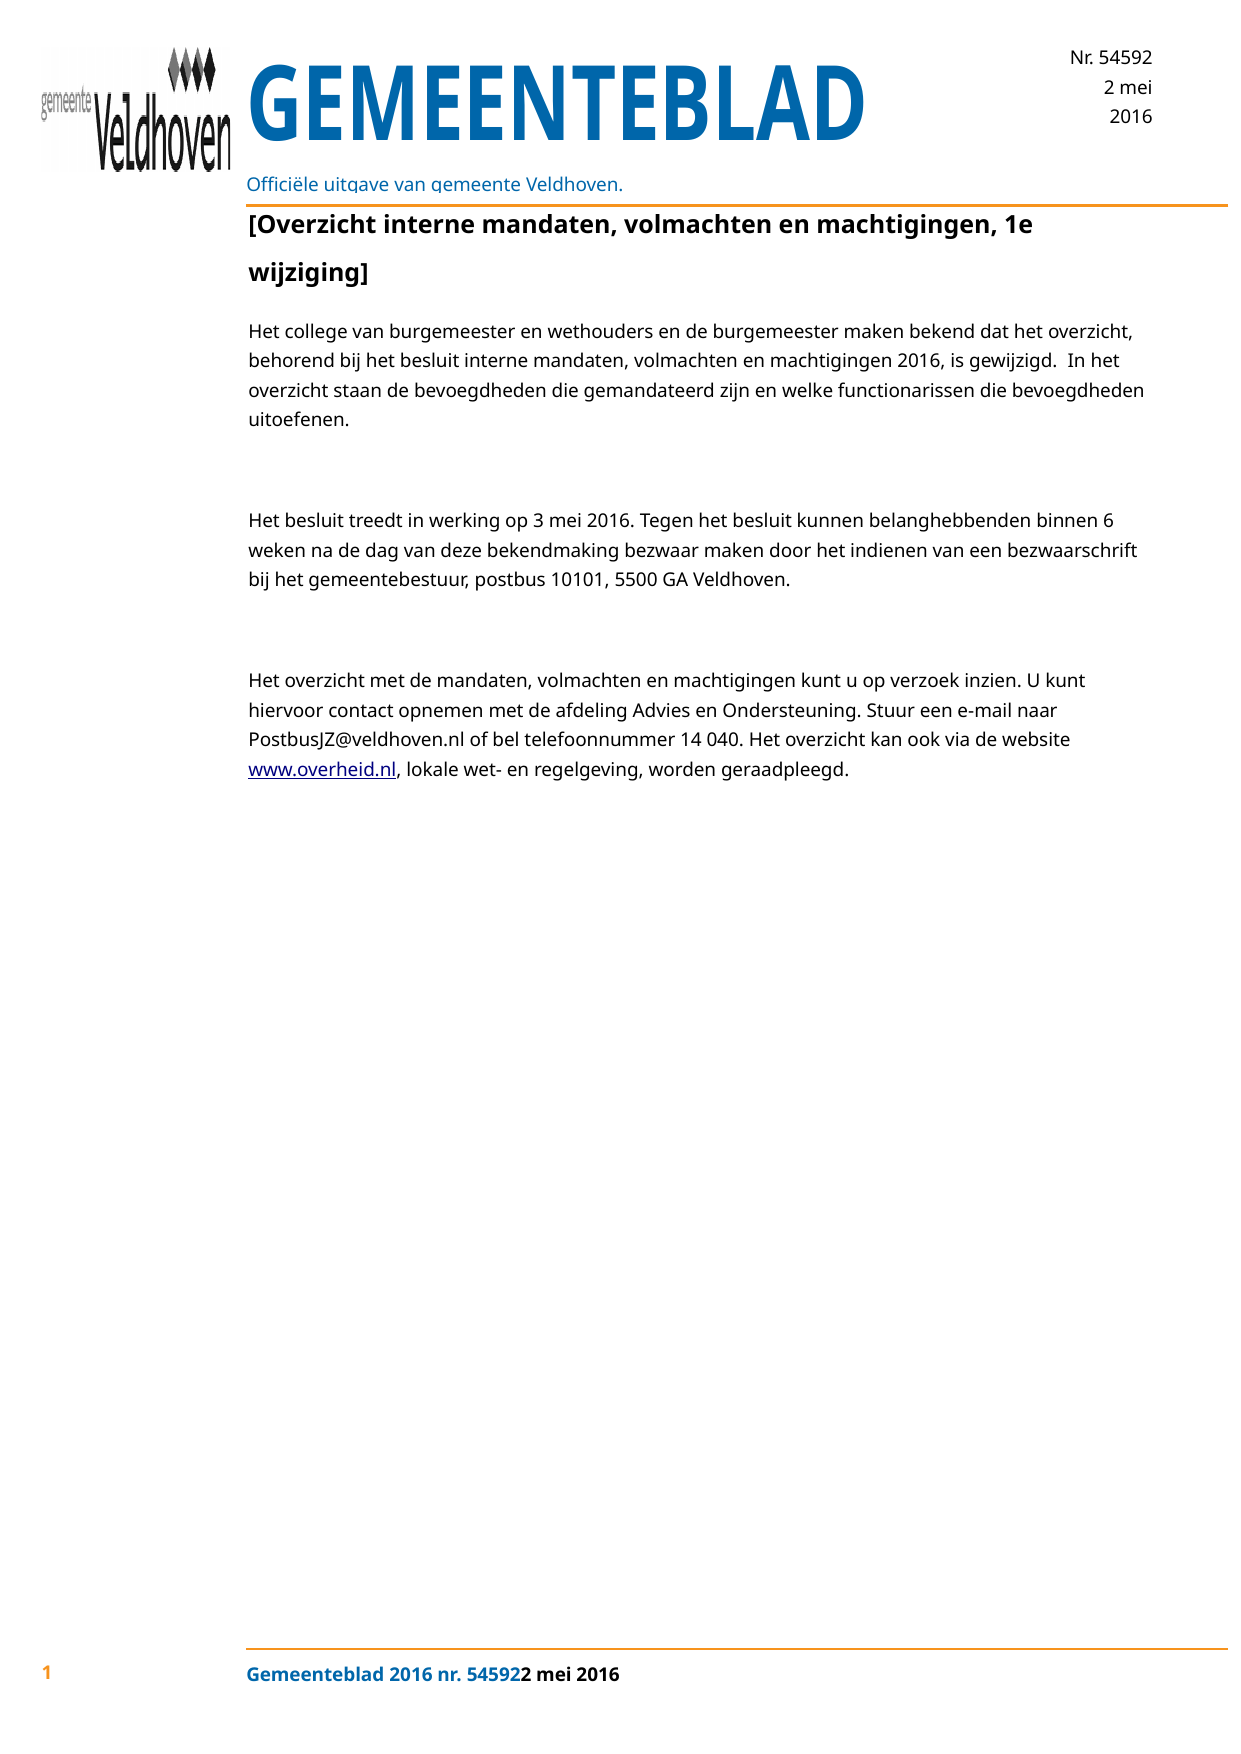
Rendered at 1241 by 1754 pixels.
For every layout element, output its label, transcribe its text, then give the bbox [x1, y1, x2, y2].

text Het overzicht met de mandaten, volmachten en machtigingen kunt u op verzoek inzien. U kunt hiervoor contact opnemen met de afdeling Advies en Ondersteuning. Stuur een e-mail naar PostbusJZ@veldhoven.nl of bel telefoonnummer 14 040. Het overzicht kan ook via de website www.overheid.nl, lokale wet- en regelgeving, worden geraadpleegd. [248, 667, 1152, 782]
text Het college van burgemeester en wethouders en de burgemeester maken bekend dat het overzicht, behorend bij het besluit interne mandaten, volmachten en machtigingen 2016, is gewijzigd. In het overzicht staan de bevoegdheden die gemandateerd zijn en welke functionarissen die bevoegdheden uitoefenen. [248, 318, 1152, 432]
text Het besluit treedt in werking op 3 mei 2016. Tegen het besluit kunnen belanghebbenden binnen 6 weken na de dag van deze bekendmaking bezwaar maken door het indienen van een bezwaarschrift bij het gemeentebestuur, postbus 10101, 5500 GA Veldhoven. [248, 507, 1152, 592]
text [Overzicht interne mandaten, volmachten en machtigingen, 1e wijziging] [248, 207, 1152, 288]
picture [41, 47, 231, 172]
